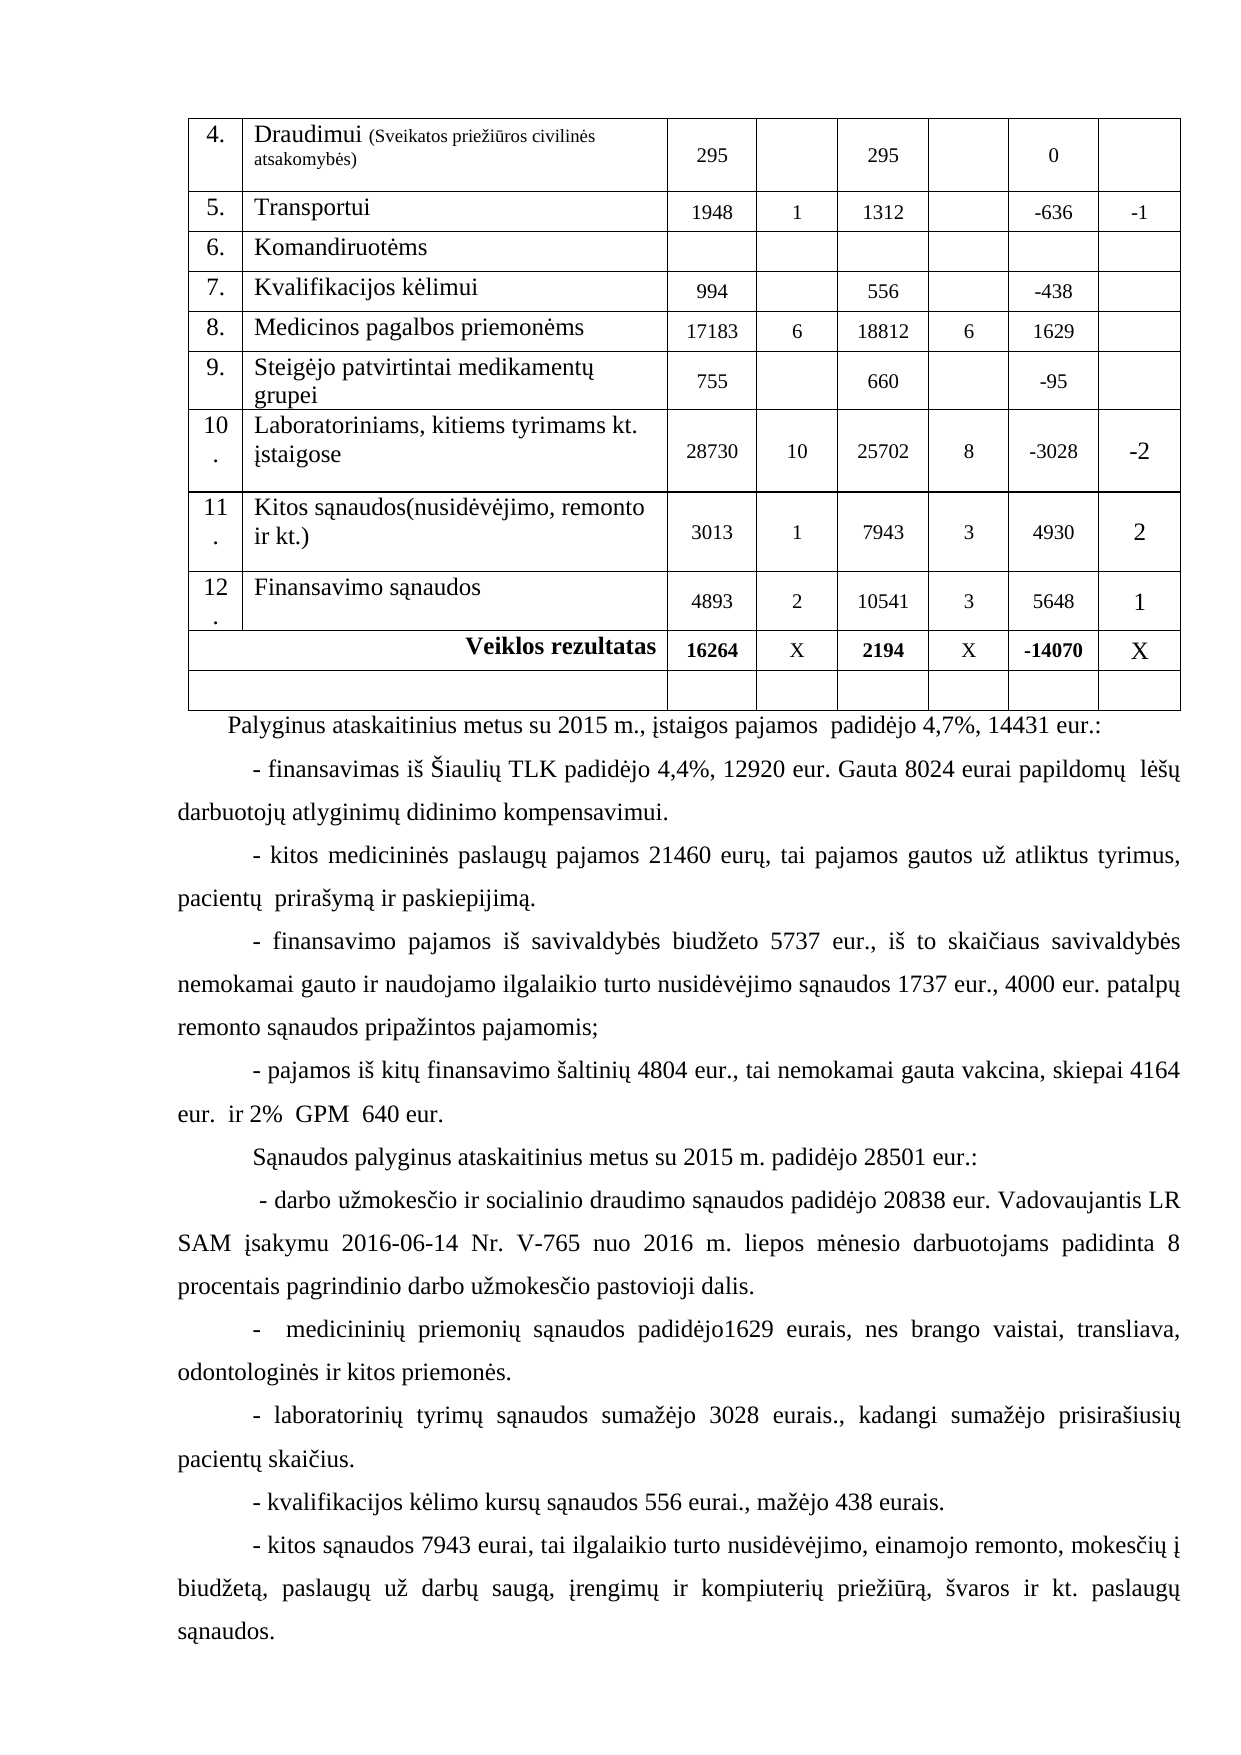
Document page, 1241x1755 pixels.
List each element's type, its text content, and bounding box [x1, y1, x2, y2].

table_cell 3013 [668, 493, 756, 571]
table_cell 660 [838, 352, 928, 409]
table_cell Draudimui (Sveikatos priežiūros civilinės atsakomybės) [243, 119, 667, 191]
table_cell 2194 [838, 631, 928, 669]
table_cell 28730 [668, 410, 756, 491]
table_cell 2 [1099, 493, 1180, 571]
table_cell [1009, 671, 1098, 709]
table_cell -95 [1009, 352, 1098, 409]
table_cell 556 [838, 272, 928, 311]
table_cell 1629 [1009, 312, 1098, 351]
table_cell 5648 [1009, 572, 1098, 630]
table_cell 6 [929, 312, 1008, 351]
text - kitos sąnaudos 7943 eurai, tai ilgalaikio turto nusidėvėjimo, einamojo remonto, mokesčių į biudžetą, paslaugų už darbų saugą, įrengimų ir kompiuterių priežiūrą, švaros ir kt. paslaugų sąnaudos. [177, 1530, 1181, 1645]
text Palyginus ataskaitinius metus su 2015 m., įstaigos pajamos padidėjo 4,7%, 14431 eur.: [177, 711, 1181, 739]
table_cell 17183 [668, 312, 756, 351]
table_cell 16264 [668, 631, 756, 669]
text - kitos medicininės paslaugų pajamos 21460 eurų, tai pajamos gautos už atliktus tyrimus, pacientų prirašymą ir paskiepijimą. [177, 840, 1181, 912]
table_cell Kitos sąnaudos(nusidėvėjimo, remonto ir kt.) [243, 493, 667, 571]
text - medicininių priemonių sąnaudos padidėjo1629 eurais, nes brango vaistai, transliava, odontologinės ir kitos priemonės. [177, 1314, 1181, 1386]
table_cell 3 [929, 493, 1008, 571]
text - finansavimas iš Šiaulių TLK padidėjo 4,4%, 12920 eur. Gauta 8024 eurai papildomų lėšų darbuotojų atlyginimų didinimo kompensavimui. [177, 754, 1181, 826]
text - pajamos iš kitų finansavimo šaltinių 4804 eur., tai nemokamai gauta vakcina, skiepai 4164 eur. ir 2% GPM 640 eur. [177, 1056, 1181, 1127]
table_cell 7943 [838, 493, 928, 571]
table_cell [668, 232, 756, 271]
table_cell 0 [1009, 119, 1098, 191]
table_cell X [757, 631, 837, 669]
table_cell [757, 119, 837, 191]
table_cell 4. [189, 119, 242, 191]
table_cell 1 [757, 493, 837, 571]
table_cell -3028 [1009, 410, 1098, 491]
table_cell -2 [1099, 410, 1180, 491]
table_cell [668, 671, 756, 709]
table_cell X [1099, 631, 1180, 669]
table_cell 755 [668, 352, 756, 409]
table_cell [757, 671, 837, 709]
table_cell Steigėjo patvirtintai medikamentų grupei [243, 352, 667, 409]
table_cell Finansavimo sąnaudos [243, 572, 667, 630]
table_cell [757, 272, 837, 311]
table_cell [1099, 232, 1180, 271]
table_cell [757, 352, 837, 409]
table_cell -1 [1099, 192, 1180, 231]
table_cell Medicinos pagalbos priemonėms [243, 312, 667, 351]
table_cell [929, 671, 1008, 709]
table_cell 4930 [1009, 493, 1098, 571]
table_cell [929, 192, 1008, 231]
table_cell Kvalifikacijos kėlimui [243, 272, 667, 311]
table_cell [929, 119, 1008, 191]
text - finansavimo pajamos iš savivaldybės biudžeto 5737 eur., iš to skaičiaus savivaldybės nemokamai gauto ir naudojamo ilgalaikio turto nusidėvėjimo sąnaudos 1737 eur., 4000 eur. patalpų remonto sąnaudos pripažintos pajamomis; [177, 926, 1181, 1041]
table_cell Veiklos rezultatas [189, 631, 667, 669]
table_cell 10541 [838, 572, 928, 630]
text Sąnaudos palyginus ataskaitinius metus su 2015 m. padidėjo 28501 eur.: [177, 1142, 1181, 1171]
table_cell [929, 352, 1008, 409]
table_cell 18812 [838, 312, 928, 351]
table_cell 295 [838, 119, 928, 191]
table_cell 295 [668, 119, 756, 191]
table_cell 6. [189, 232, 242, 271]
table_cell 994 [668, 272, 756, 311]
table_cell 8. [189, 312, 242, 351]
table_cell [1099, 312, 1180, 351]
table_cell [1099, 272, 1180, 311]
table_cell 4893 [668, 572, 756, 630]
table_cell 7. [189, 272, 242, 311]
table_cell [1009, 232, 1098, 271]
table_cell [838, 671, 928, 709]
table_cell [838, 232, 928, 271]
table_cell 9. [189, 352, 242, 409]
table_cell [1099, 352, 1180, 409]
table_cell 1312 [838, 192, 928, 231]
text - darbo užmokesčio ir socialinio draudimo sąnaudos padidėjo 20838 eur. Vadovaujantis LR SAM įsakymu 2016-06-14 Nr. V-765 nuo 2016 m. liepos mėnesio darbuotojams padidinta 8 procentais pagrindinio darbo užmokesčio pastovioji dalis. [177, 1185, 1181, 1300]
text - laboratorinių tyrimų sąnaudos sumažėjo 3028 eurais., kadangi sumažėjo prisirašiusių pacientų skaičius. [177, 1401, 1181, 1472]
table_cell [929, 272, 1008, 311]
table_cell 10 [757, 410, 837, 491]
table_cell 8 [929, 410, 1008, 491]
table_cell 11. [189, 493, 242, 571]
table_cell X [929, 631, 1008, 669]
table_cell [1099, 119, 1180, 191]
table_cell 1 [757, 192, 837, 231]
table_cell 6 [757, 312, 837, 351]
table_cell 5. [189, 192, 242, 231]
table_cell 10. [189, 410, 242, 491]
table_cell [189, 671, 667, 709]
table_cell 12. [189, 572, 242, 630]
table_cell [929, 232, 1008, 271]
table_cell Laboratoriniams, kitiems tyrimams kt. įstaigose [243, 410, 667, 491]
table_cell Transportui [243, 192, 667, 231]
table_cell 1948 [668, 192, 756, 231]
text - kvalifikacijos kėlimo kursų sąnaudos 556 eurai., mažėjo 438 eurais. [177, 1487, 1181, 1516]
table_cell 3 [929, 572, 1008, 630]
table_cell -14070 [1009, 631, 1098, 669]
table_cell [1099, 671, 1180, 709]
table_cell [757, 232, 837, 271]
table_cell Komandiruotėms [243, 232, 667, 271]
table_cell -438 [1009, 272, 1098, 311]
table_cell 25702 [838, 410, 928, 491]
table_cell 1 [1099, 572, 1180, 630]
table_cell 2 [757, 572, 837, 630]
table_cell -636 [1009, 192, 1098, 231]
